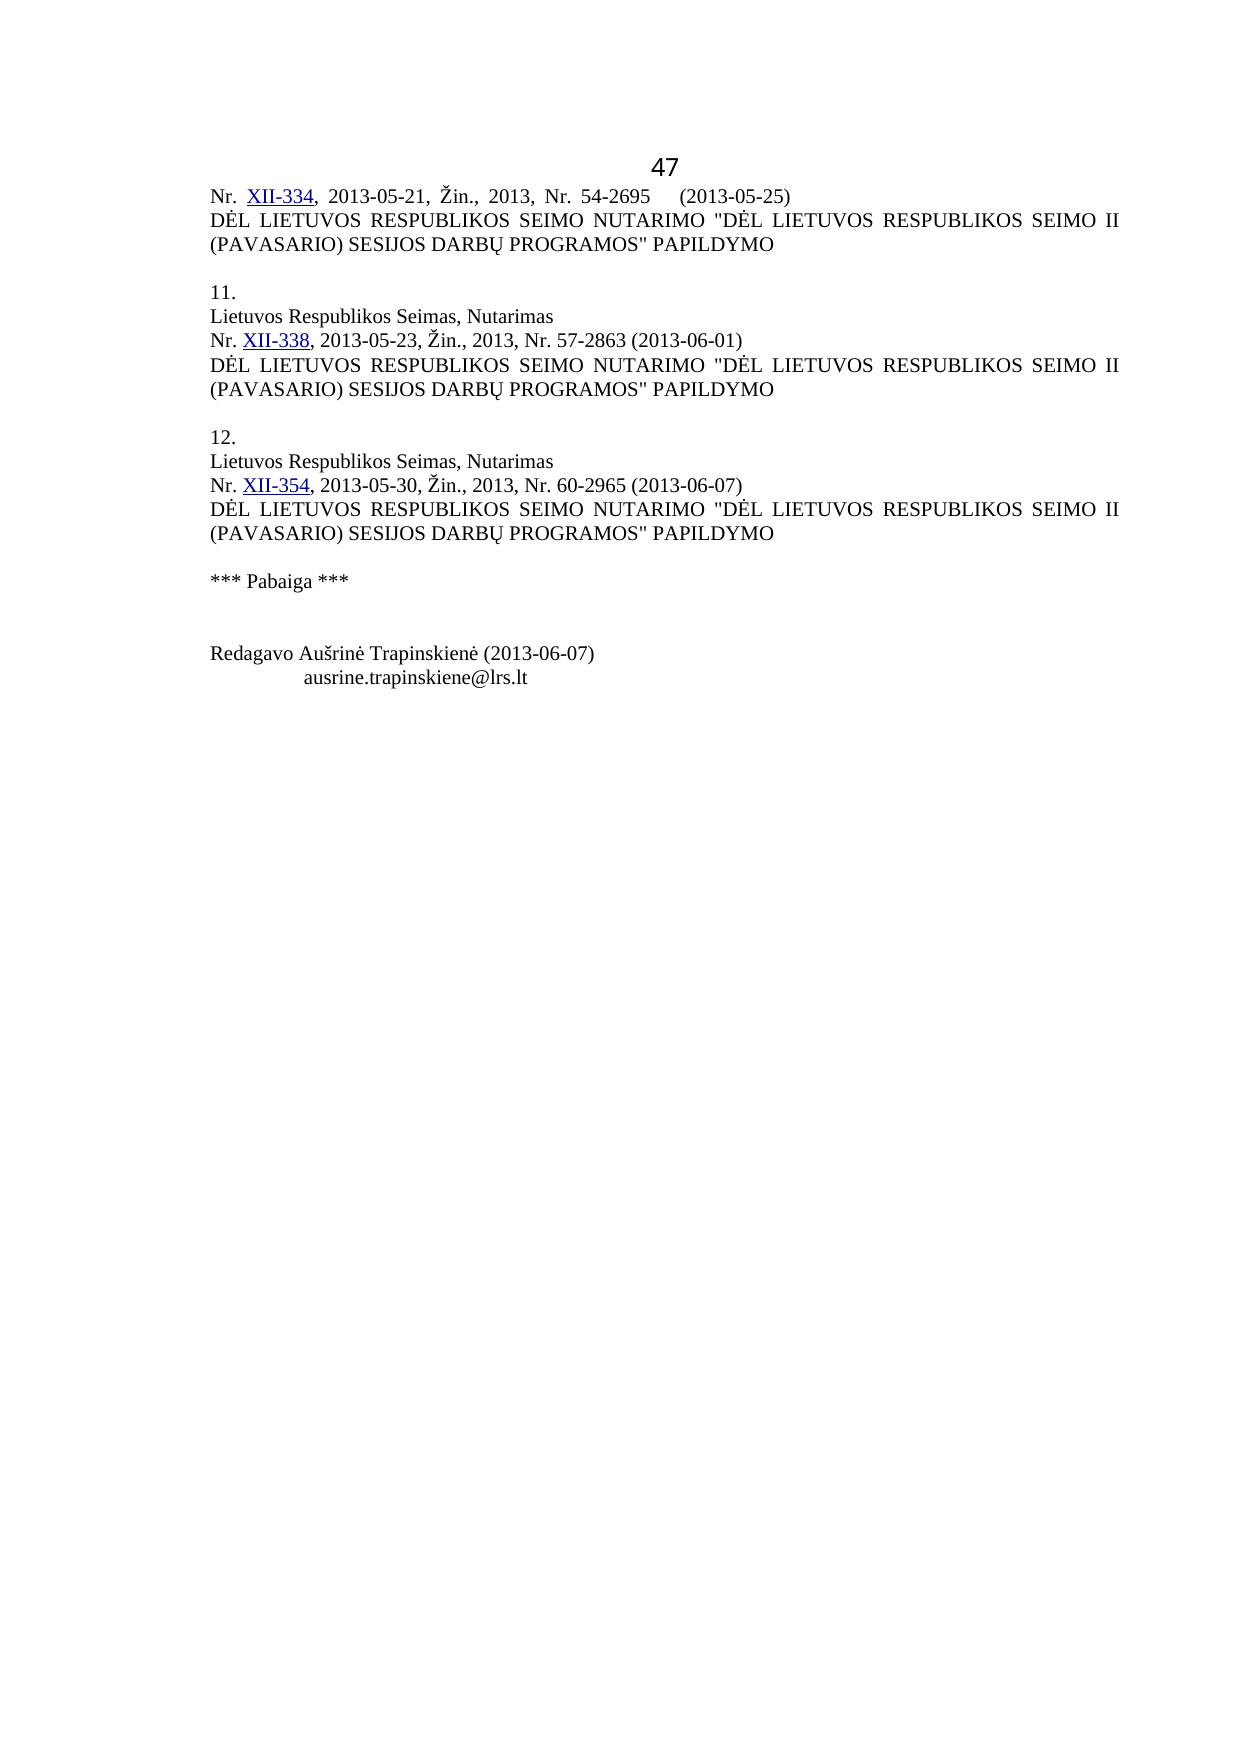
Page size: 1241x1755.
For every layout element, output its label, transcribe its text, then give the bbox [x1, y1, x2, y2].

text DĖL LIETUVOS RESPUBLIKOS SEIMO NUTARIMO "DĖL LIETUVOS RESPUBLIKOS SEIMO II (PAVASARIO) SESIJOS DARBŲ PROGRAMOS" PAPILDYMO [210, 497, 1120, 545]
text Nr. XII-334, 2013-05-21, Žin., 2013, Nr. 54-2695 (2013-05-25) [210, 184, 1120, 208]
text Lietuvos Respublikos Seimas, Nutarimas [210, 449, 1120, 473]
text ausrine.trapinskiene@lrs.lt [210, 665, 1120, 689]
text Nr. XII-354, 2013-05-30, Žin., 2013, Nr. 60-2965 (2013-06-07) [210, 473, 1120, 497]
text Redagavo Aušrinė Trapinskienė (2013-06-07) [210, 641, 1120, 665]
text DĖL LIETUVOS RESPUBLIKOS SEIMO NUTARIMO "DĖL LIETUVOS RESPUBLIKOS SEIMO II (PAVASARIO) SESIJOS DARBŲ PROGRAMOS" PAPILDYMO [210, 352, 1120, 401]
text Lietuvos Respublikos Seimas, Nutarimas [210, 304, 1120, 328]
text 12. [210, 425, 1120, 449]
text DĖL LIETUVOS RESPUBLIKOS SEIMO NUTARIMO "DĖL LIETUVOS RESPUBLIKOS SEIMO II (PAVASARIO) SESIJOS DARBŲ PROGRAMOS" PAPILDYMO [210, 208, 1120, 256]
text *** Pabaiga *** [210, 569, 1120, 593]
text 11. [210, 280, 1120, 304]
text Nr. XII-338, 2013-05-23, Žin., 2013, Nr. 57-2863 (2013-06-01) [210, 328, 1120, 352]
